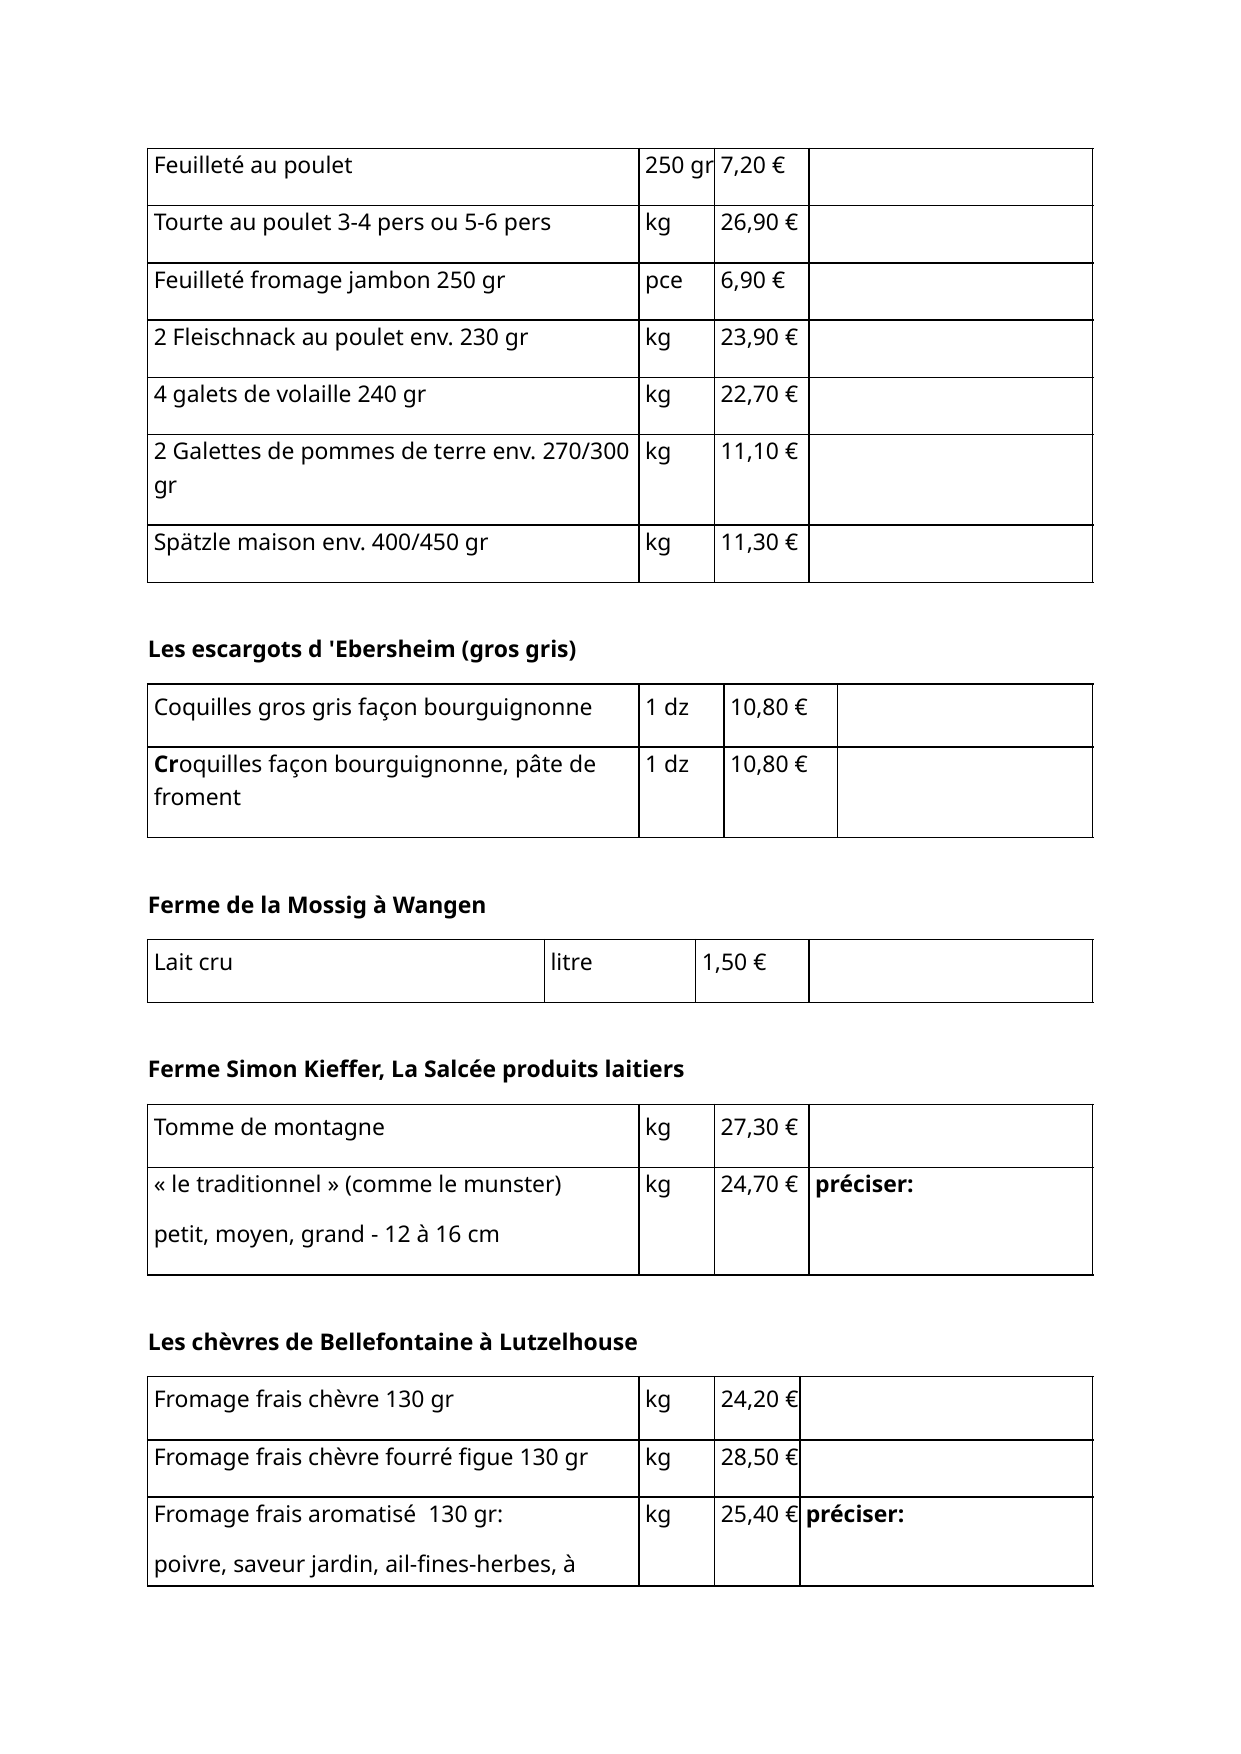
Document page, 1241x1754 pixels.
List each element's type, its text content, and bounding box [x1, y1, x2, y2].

table_header 1 dz [640, 685, 723, 746]
table_cell kg [640, 1498, 714, 1585]
table_header kg [640, 1105, 714, 1167]
table_header kg [640, 1377, 714, 1439]
table_header Tomme de montagne [148, 1105, 638, 1167]
table_cell [810, 526, 1092, 581]
text Ferme de la Mossig à Wangen [148, 888, 1093, 920]
table_cell [801, 1441, 1092, 1496]
table_cell Feuilleté au poulet [148, 149, 638, 205]
table_cell Feuilleté fromage jambon 250 gr [148, 264, 638, 319]
table_cell kg [640, 206, 714, 262]
table_cell 26,90 € [715, 206, 808, 262]
text Ferme Simon Kieffer, La Salcée produits laitiers [148, 1053, 1093, 1085]
table_cell kg [640, 526, 714, 581]
table_cell Tourte au poulet 3-4 pers ou 5-6 pers [148, 206, 638, 262]
table_cell 7,20 € [715, 149, 808, 205]
table_cell Fromage frais chèvre fourré figue 130 gr [148, 1441, 638, 1496]
table_header 10,80 € [725, 685, 837, 746]
table_cell 25,40 € [715, 1498, 799, 1585]
table_header 24,20 € [715, 1377, 799, 1439]
table_cell 28,50 € [715, 1441, 799, 1496]
table_cell 2 Fleischnack au poulet env. 230 gr [148, 321, 638, 376]
table_cell kg [640, 1441, 714, 1496]
table_cell 2 Galettes de pommes de terre env. 270/300 gr [148, 435, 638, 524]
table_cell préciser: [810, 1168, 1092, 1274]
table_cell 4 galets de volaille 240 gr [148, 378, 638, 433]
table_cell 11,30 € [715, 526, 808, 581]
table_cell [810, 264, 1092, 319]
table_cell 250 gr [640, 149, 714, 205]
text Les chèvres de Bellefontaine à Lutzelhouse [148, 1326, 1093, 1357]
table_header Fromage frais chèvre 130 gr [148, 1377, 638, 1439]
table_cell 22,70 € [715, 378, 808, 433]
table_header [801, 1377, 1092, 1439]
table_cell préciser: [801, 1498, 1092, 1585]
table_cell kg [640, 321, 714, 376]
text Les escargots d 'Ebersheim (gros gris) [148, 633, 1093, 664]
table_cell [810, 378, 1092, 433]
table_header [810, 940, 1092, 1002]
table_cell kg [640, 435, 714, 524]
table_header [810, 1105, 1092, 1167]
table_header [838, 685, 1092, 746]
table_cell 11,10 € [715, 435, 808, 524]
table_header 27,30 € [715, 1105, 808, 1167]
table_cell « le traditionnel » (comme le munster) petit, moyen, grand - 12 à 16 cm [148, 1168, 638, 1274]
table_cell kg [640, 1168, 714, 1274]
table_header Coquilles gros gris façon bourguignonne [148, 685, 638, 746]
table_cell 24,70 € [715, 1168, 808, 1274]
table_cell [838, 748, 1092, 837]
table_cell kg [640, 378, 714, 433]
table_header litre [545, 940, 695, 1002]
table_cell 10,80 € [725, 748, 837, 837]
table_cell [810, 435, 1092, 524]
table_cell 23,90 € [715, 321, 808, 376]
table_cell Croquilles façon bourguignonne, pâte de froment [148, 748, 638, 837]
table_cell Fromage frais aromatisé 130 gr: poivre, saveur jardin, ail-fines-herbes, à [148, 1498, 638, 1585]
table_cell pce [640, 264, 714, 319]
table_cell [810, 321, 1092, 376]
table_cell [810, 206, 1092, 262]
table_cell [810, 149, 1092, 205]
table_header Lait cru [148, 940, 544, 1002]
table_cell Spätzle maison env. 400/450 gr [148, 526, 638, 581]
table_header 1,50 € [696, 940, 808, 1002]
table_cell 6,90 € [715, 264, 808, 319]
table_cell 1 dz [640, 748, 723, 837]
